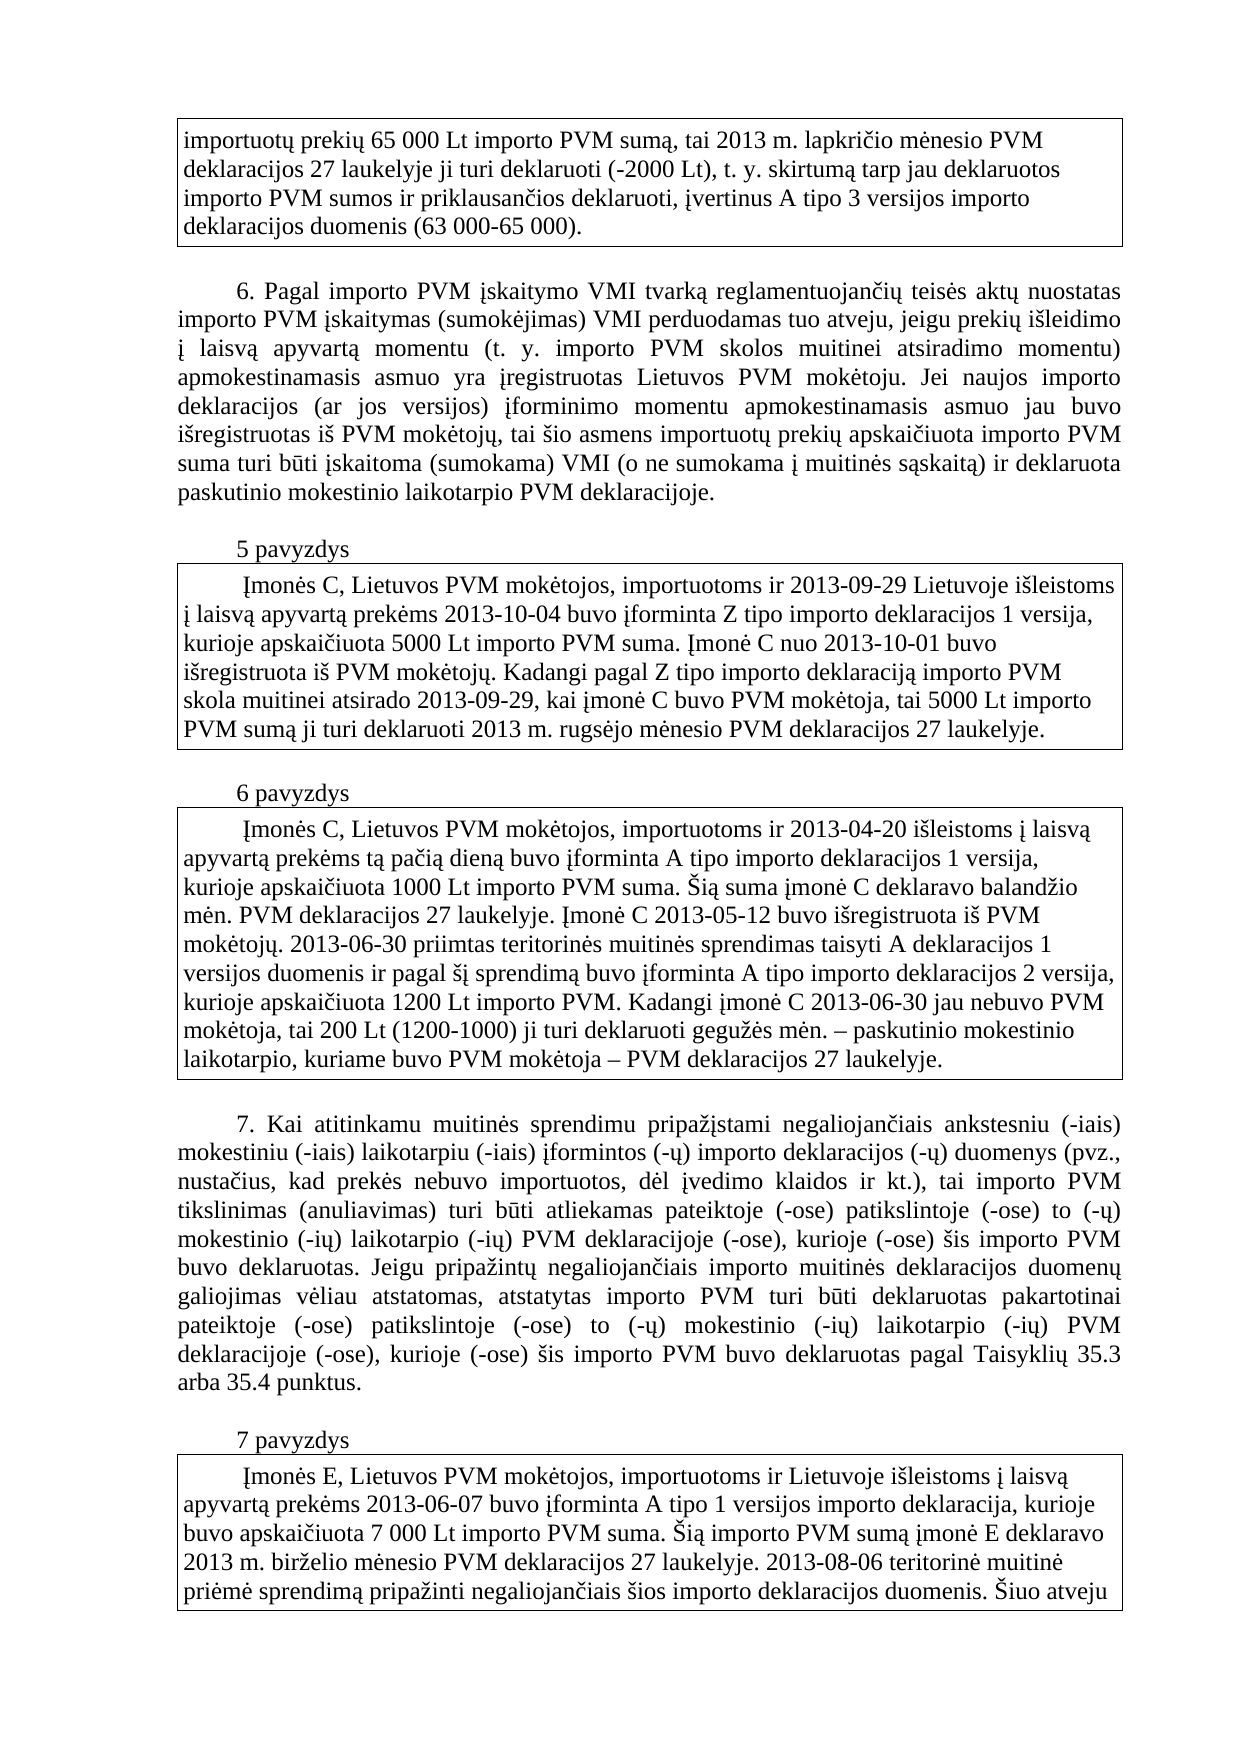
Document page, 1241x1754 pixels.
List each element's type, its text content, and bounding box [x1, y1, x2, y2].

text 6 pavyzdys [177, 778, 1122, 807]
table_header Įmonės C, Lietuvos PVM mokėtojos, importuotoms ir 2013-09-29 Lietuvoje išleistoms į laisvą apyvartą prekėms 2013-10-04 buvo įforminta Z tipo importo deklaracijos 1 versija, kurioje apskaičiuota 5000 Lt importo PVM suma. Įmonė C nuo 2013-10-01 buvo išregistruota iš PVM mokėtojų. Kadangi pagal Z tipo importo deklaraciją importo PVM skola muitinei atsirado 2013-09-29, kai įmonė C buvo PVM mokėtoja, tai 5000 Lt importo PVM sumą ji turi deklaruoti 2013 m. rugsėjo mėnesio PVM deklaracijos 27 laukelyje. [178, 564, 1122, 749]
text 7 pavyzdys [177, 1425, 1122, 1454]
table_header Įmonės C, Lietuvos PVM mokėtojos, importuotoms ir 2013-04-20 išleistoms į laisvą apyvartą prekėms tą pačią dieną buvo įforminta A tipo importo deklaracijos 1 versija, kurioje apskaičiuota 1000 Lt importo PVM suma. Šią suma įmonė C deklaravo balandžio mėn. PVM deklaracijos 27 laukelyje. Įmonė C 2013-05-12 buvo išregistruota iš PVM mokėtojų. 2013-06-30 priimtas teritorinės muitinės sprendimas taisyti A deklaracijos 1 versijos duomenis ir pagal šį sprendimą buvo įforminta A tipo importo deklaracijos 2 versija, kurioje apskaičiuota 1200 Lt importo PVM. Kadangi įmonė C 2013-06-30 jau nebuvo PVM mokėtoja, tai 200 Lt (1200-1000) ji turi deklaruoti gegužės mėn. – paskutinio mokestinio laikotarpio, kuriame buvo PVM mokėtoja – PVM deklaracijos 27 laukelyje. [178, 808, 1122, 1079]
text 5 pavyzdys [177, 534, 1122, 563]
table_header Įmonės E, Lietuvos PVM mokėtojos, importuotoms ir Lietuvoje išleistoms į laisvą apyvartą prekėms 2013-06-07 buvo įforminta A tipo 1 versijos importo deklaracija, kurioje buvo apskaičiuota 7 000 Lt importo PVM suma. Šią importo PVM sumą įmonė E deklaravo 2013 m. birželio mėnesio PVM deklaracijos 27 laukelyje. 2013-08-06 teritorinė muitinė priėmė sprendimą pripažinti negaliojančiais šios importo deklaracijos duomenis. Šiuo atveju [178, 1455, 1122, 1610]
text 7. Kai atitinkamu muitinės sprendimu pripažįstami negaliojančiais ankstesniu (-iais) mokestiniu (-iais) laikotarpiu (-iais) įformintos (-ų) importo deklaracijos (-ų) duomenys (pvz., nustačius, kad prekės nebuvo importuotos, dėl įvedimo klaidos ir kt.), tai importo PVM tikslinimas (anuliavimas) turi būti atliekamas pateiktoje (-ose) patikslintoje (-ose) to (-ų) mokestinio (-ių) laikotarpio (-ių) PVM deklaracijoje (-ose), kurioje (-ose) šis importo PVM buvo deklaruotas. Jeigu pripažintų negaliojančiais importo muitinės deklaracijos duomenų galiojimas vėliau atstatomas, atstatytas importo PVM turi būti deklaruotas pakartotinai pateiktoje (-ose) patikslintoje (-ose) to (-ų) mokestinio (-ių) laikotarpio (-ių) PVM deklaracijoje (-ose), kurioje (-ose) šis importo PVM buvo deklaruotas pagal Taisyklių 35.3 arba 35.4 punktus. [177, 1109, 1122, 1396]
text 6. Pagal importo PVM įskaitymo VMI tvarką reglamentuojančių teisės aktų nuostatas importo PVM įskaitymas (sumokėjimas) VMI perduodamas tuo atveju, jeigu prekių išleidimo į laisvą apyvartą momentu (t. y. importo PVM skolos muitinei atsiradimo momentu) apmokestinamasis asmuo yra įregistruotas Lietuvos PVM mokėtoju. Jei naujos importo deklaracijos (ar jos versijos) įforminimo momentu apmokestinamasis asmuo jau buvo išregistruotas iš PVM mokėtojų, tai šio asmens importuotų prekių apskaičiuota importo PVM suma turi būti įskaitoma (sumokama) VMI (o ne sumokama į muitinės sąskaitą) ir deklaruota paskutinio mokestinio laikotarpio PVM deklaracijoje. [177, 276, 1122, 506]
table_header importuotų prekių 65 000 Lt importo PVM sumą, tai 2013 m. lapkričio mėnesio PVM deklaracijos 27 laukelyje ji turi deklaruoti (-2000 Lt), t. y. skirtumą tarp jau deklaruotos importo PVM sumos ir priklausančios deklaruoti, įvertinus A tipo 3 versijos importo deklaracijos duomenis (63 000-65 000). [178, 119, 1122, 246]
